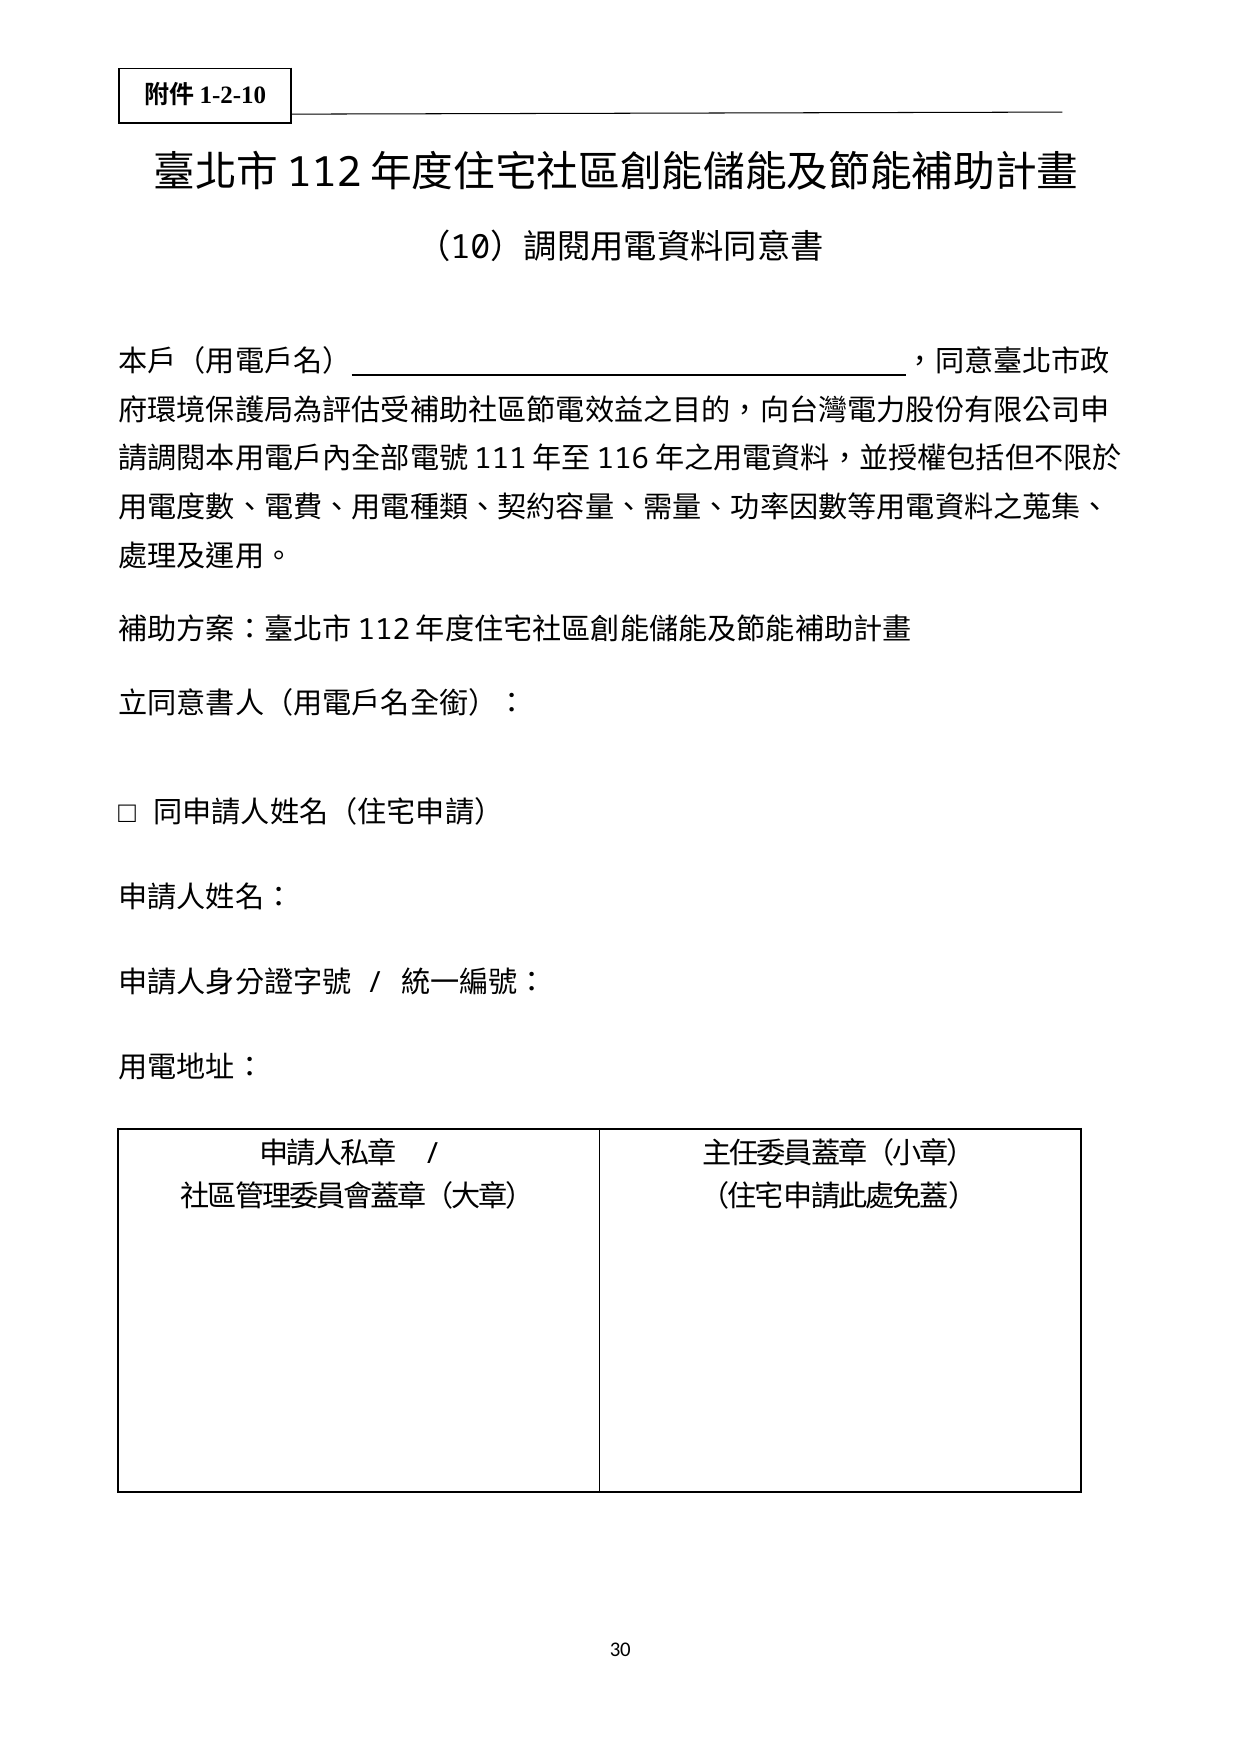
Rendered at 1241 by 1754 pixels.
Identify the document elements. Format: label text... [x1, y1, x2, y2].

text 用電地址： [118, 1043, 1122, 1086]
text 本戶（用電戶名） ，同意臺北市政府環境保護局為評估受補助社區節電效益之目的，向台灣電力股份有限公司申請調閱本用電戶內全部電號111年至116年之用電資料，並授權包括但不限於用電度數、電費、用電種類、契約容量、需量、功率因數等用電資料之蒐集、處理及運用。 [118, 338, 1122, 574]
table_header 主任委員蓋章（小章） （住宅申請此處免蓋） [600, 1130, 1080, 1491]
text 申請人身分證字號 / 統一編號： [118, 958, 1122, 1001]
text 附件1-2-10 [135, 77, 275, 110]
table_header 申請人私章 / 社區管理委員會蓋章（大章） [119, 1130, 599, 1491]
text □ 同申請人姓名（住宅申請） [118, 789, 1122, 831]
text 補助方案：臺北市112年度住宅社區創能儲能及節能補助計畫 [118, 606, 1122, 648]
text 申請人姓名： [118, 874, 1122, 916]
text 臺北市112年度住宅社區創能儲能及節能補助計畫 [88, 127, 1143, 189]
text 立同意書人（用電戶名全銜）： [118, 679, 1122, 722]
text [120, 69, 290, 122]
text （10）調閱用電資料同意書 [118, 202, 1122, 264]
